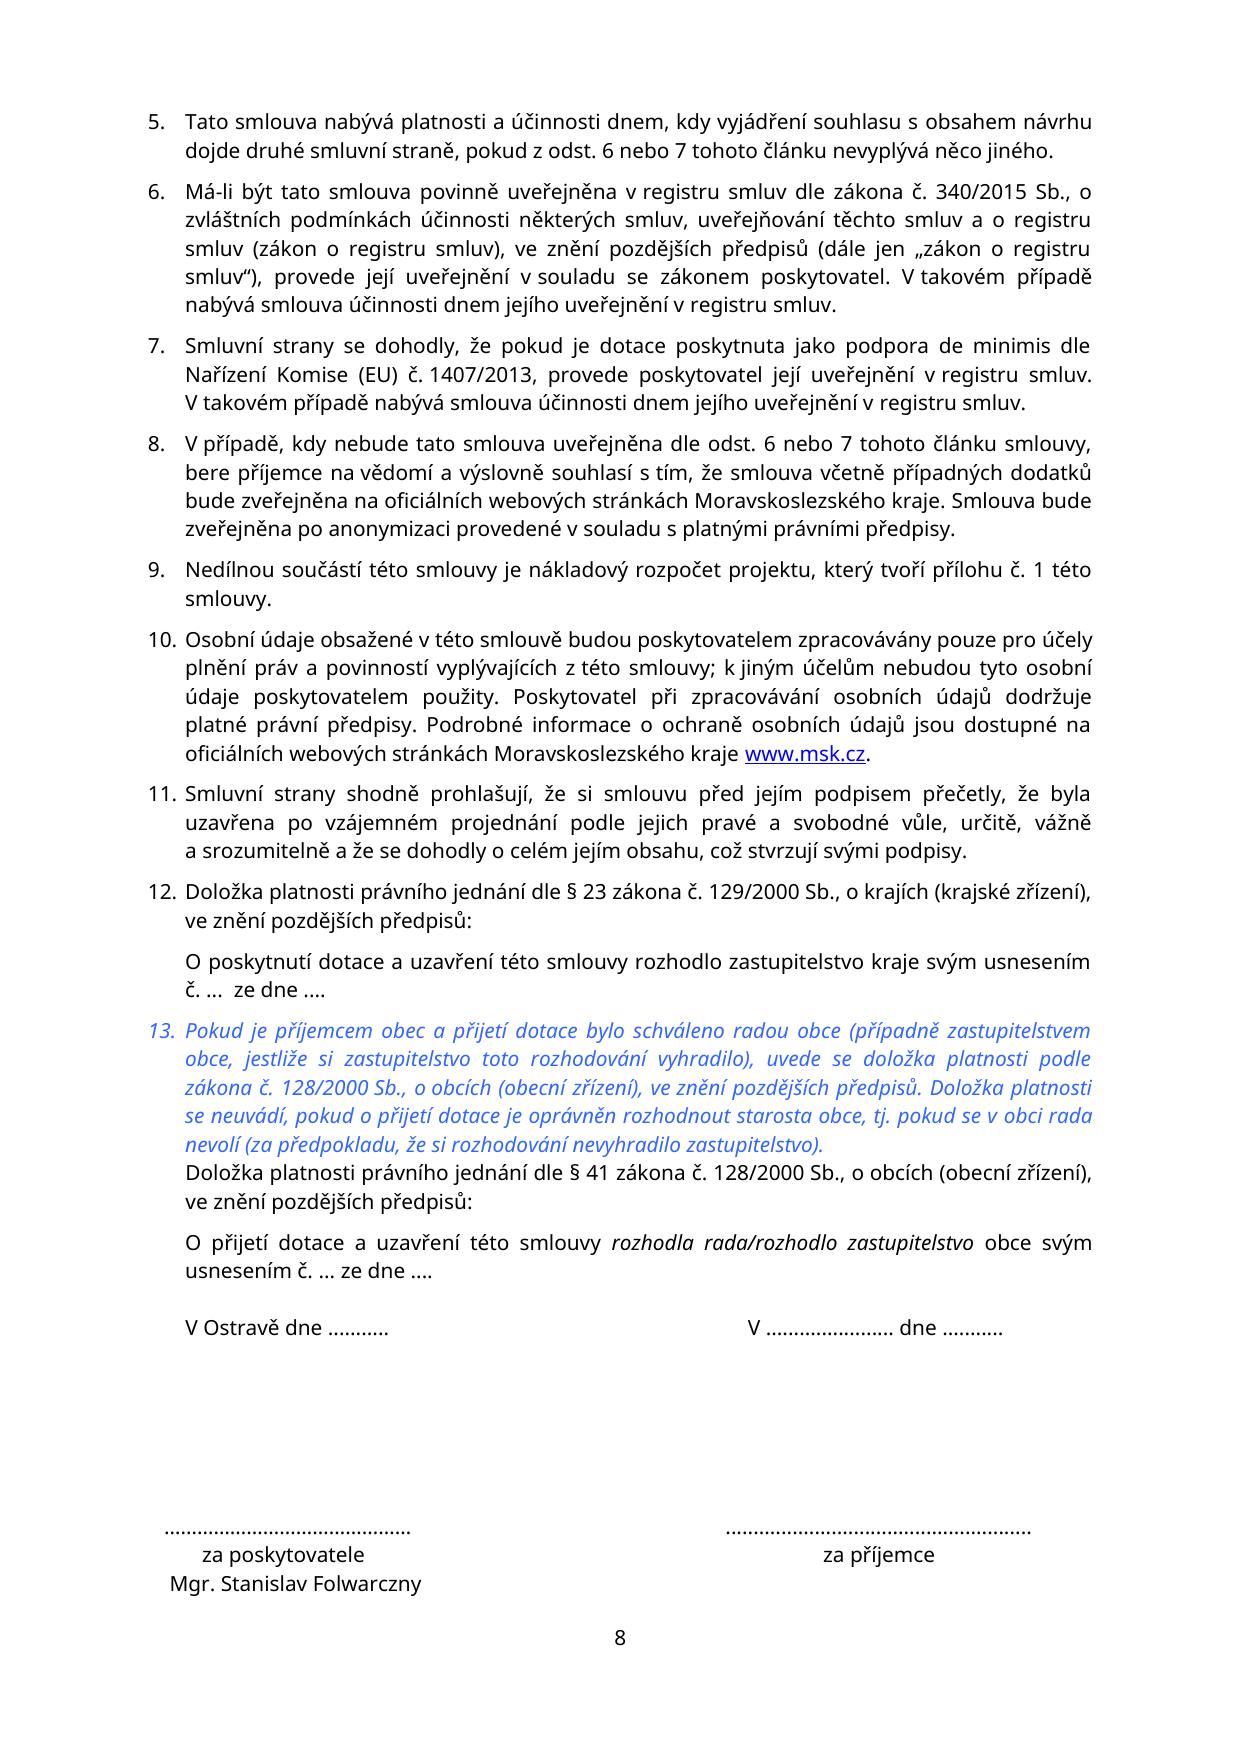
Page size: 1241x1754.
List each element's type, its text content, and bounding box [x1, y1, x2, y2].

list Smluvní strany se dohodly, že pokud je dotace poskytnuta jako podpora de minimis dle Nařízení Komise (EU) č. 1407/2013, provede poskytovatel její uveřejnění v registru smluv. V takovém případě nabývá smlouva účinnosti dnem jejího uveřejnění v registru smluv. [148, 331, 1092, 417]
list V případě, kdy nebude tato smlouva uveřejněna dle odst. 6 nebo 7 tohoto článku smlouvy, bere příjemce na vědomí a výslovně souhlasí s tím, že smlouva včetně případných dodatků bude zveřejněna na oficiálních webových stránkách Moravskoslezského kraje. Smlouva bude zveřejněna po anonymizaci provedené v souladu s platnými právními předpisy. [148, 429, 1092, 543]
list Tato smlouva nabývá platnosti a účinnosti dnem, kdy vyjádření souhlasu s obsahem návrhu dojde druhé smluvní straně, pokud z odst. 6 nebo 7 tohoto článku nevyplývá něco jiného. [148, 107, 1092, 164]
text V Ostravě dne ........... V ....................... dne ........... [185, 1313, 1092, 1341]
list Doložka platnosti právního jednání dle § 23 zákona č. 129/2000 Sb., o krajích (krajské zřízení), ve znění pozdějších předpisů: [148, 877, 1092, 934]
list Má-li být tato smlouva povinně uveřejněna v registru smluv dle zákona č. 340/2015 Sb., o zvláštních podmínkách účinnosti některých smluv, uveřejňování těchto smluv a o registru smluv (zákon o registru smluv), ve znění pozdějších předpisů (dále jen „zákon o registru smluv“), provede její uveřejnění v souladu se zákonem poskytovatel. V takovém případě nabývá smlouva účinnosti dnem jejího uveřejnění v registru smluv. [148, 177, 1092, 319]
list Nedílnou součástí této smlouvy je nákladový rozpočet projektu, který tvoří přílohu č. 1 této smlouvy. [148, 556, 1092, 612]
list Osobní údaje obsažené v této smlouvě budou poskytovatelem zpracovávány pouze pro účely plnění práv a povinností vyplývajících z této smlouvy; k jiným účelům nebudou tyto osobní údaje poskytovatelem použity. Poskytovatel při zpracovávání osobních údajů dodržuje platné právní předpisy. Podrobné informace o ochraně osobních údajů jsou dostupné na oficiálních webových stránkách Moravskoslezského kraje www.msk.cz. [148, 625, 1092, 767]
text ……………………………………… ....................................................... [148, 1512, 1092, 1541]
text Mgr. Stanislav Folwarczny [148, 1569, 1092, 1597]
text O přijetí dotace a uzavření této smlouvy rozhodla rada/rozhodlo zastupitelstvo obce svým usnesením č. ... ze dne .... [185, 1228, 1092, 1284]
list Smluvní strany shodně prohlašují, že si smlouvu před jejím podpisem přečetly, že byla uzavřena po vzájemném projednání podle jejich pravé a svobodné vůle, určitě, vážně a srozumitelně a že se dohodly o celém jejím obsahu, což stvrzují svými podpisy. [148, 779, 1092, 865]
text za poskytovatele za příjemce [148, 1541, 1092, 1569]
list Pokud je příjemcem obec a přijetí dotace bylo schváleno radou obce (případně zastupitelstvem obce, jestliže si zastupitelstvo toto rozhodování vyhradilo), uvede se doložka platnosti podle zákona č. 128/2000 Sb., o obcích (obecní zřízení), ve znění pozdějších předpisů. Doložka platnosti se neuvádí, pokud o přijetí dotace je oprávněn rozhodnout starosta obce, tj. pokud se v obci rada nevolí (za předpokladu, že si rozhodování nevyhradilo zastupitelstvo). [148, 1016, 1092, 1158]
text Doložka platnosti právního jednání dle § 41 zákona č. 128/2000 Sb., o obcích (obecní zřízení), ve znění pozdějších předpisů: [185, 1158, 1092, 1215]
text O poskytnutí dotace a uzavření této smlouvy rozhodlo zastupitelstvo kraje svým usnesením č. ... ze dne .... [185, 947, 1092, 1004]
